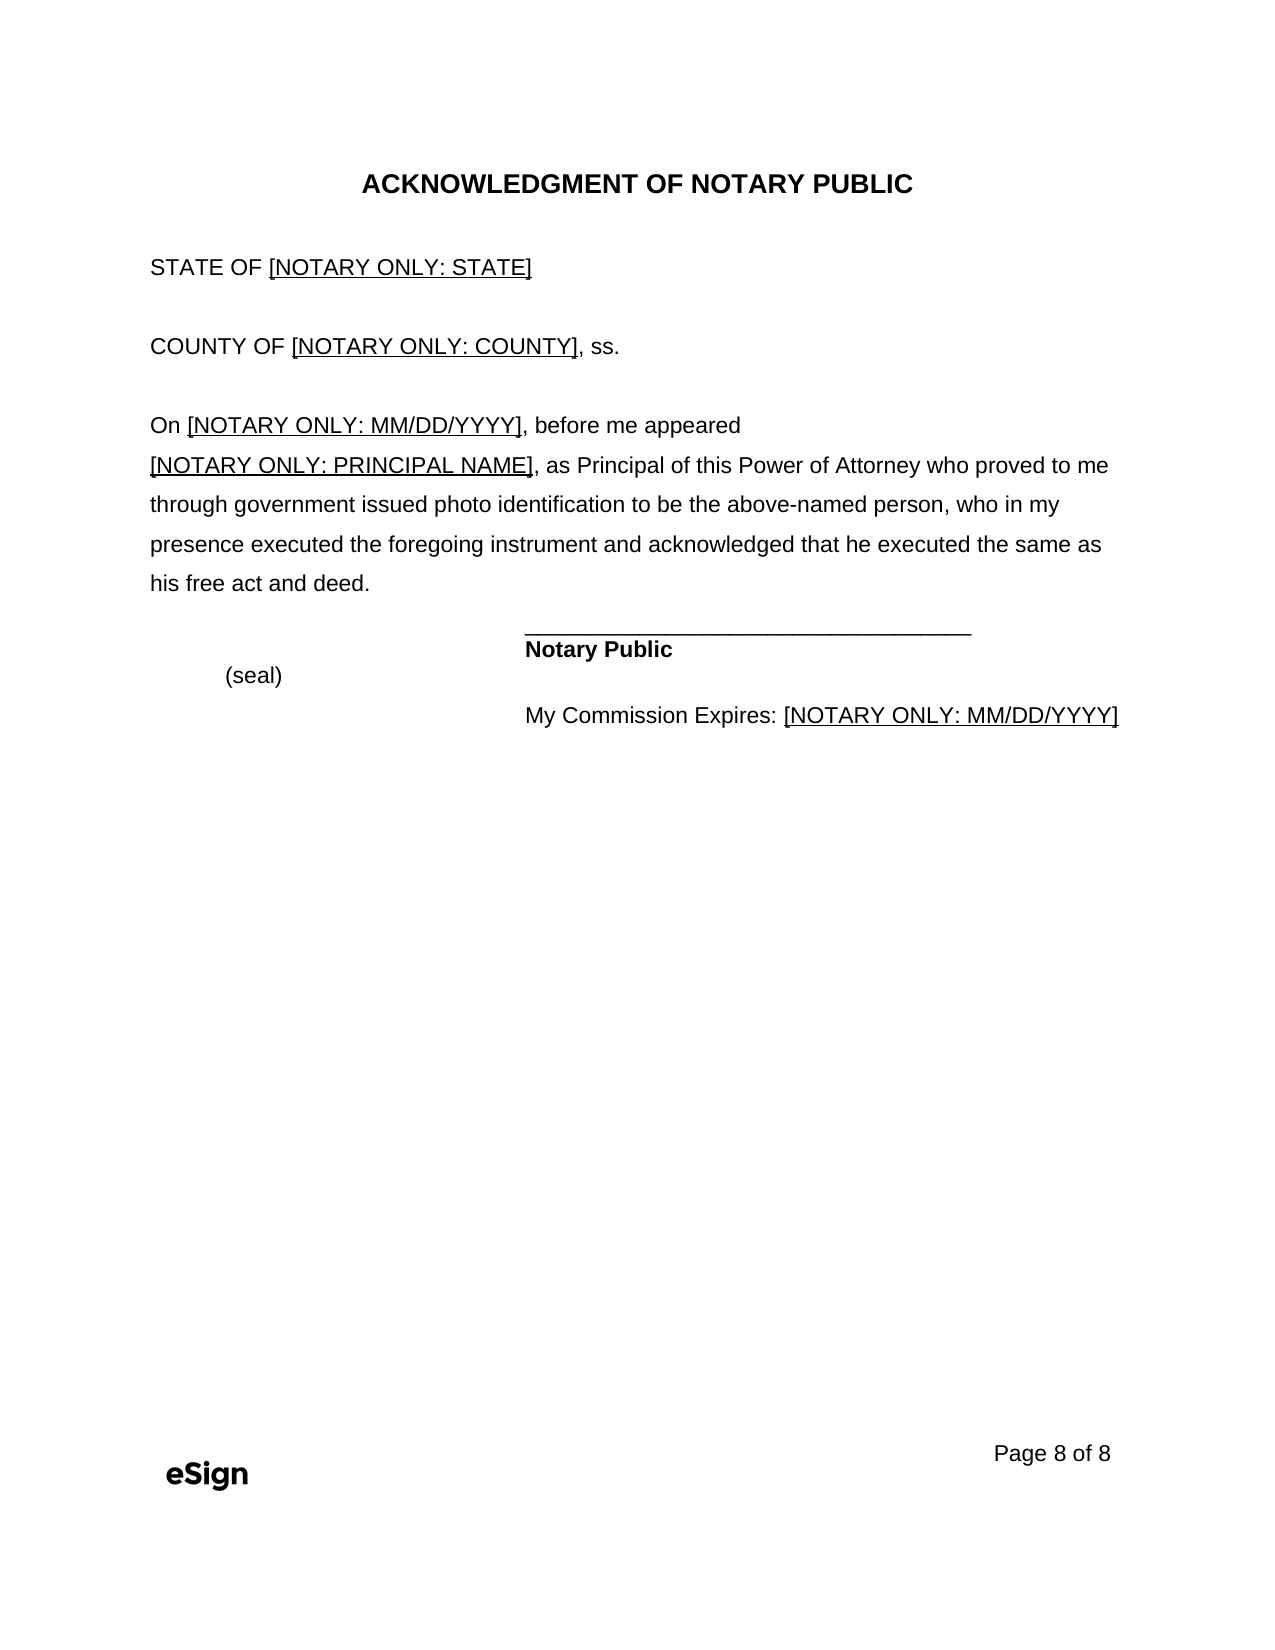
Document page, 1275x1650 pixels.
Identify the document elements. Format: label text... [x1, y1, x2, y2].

text COUNTY OF [NOTARY ONLY: COUNTY], ss. [150, 333, 1125, 359]
text ___________________________________ [225, 609, 1125, 636]
text My Commission Expires: [NOTARY ONLY: MM/DD/YYYY] [450, 702, 1125, 728]
text On [NOTARY ONLY: MM/DD/YYYY], before me appeared [150, 412, 1125, 438]
text [NOTARY ONLY: PRINCIPAL NAME], as Principal of this Power of Attorney who proved to me through government issued photo identification to be the above-named person, who in my presence executed the foregoing instrument and acknowledged that he executed the same as his free act and deed. [150, 452, 1125, 596]
text (seal) [225, 662, 1125, 689]
text STATE OF [NOTARY ONLY: STATE] [150, 254, 1125, 281]
text Notary Public [225, 636, 1125, 662]
text ACKNOWLEDGMENT OF NOTARY PUBLIC [150, 168, 1125, 199]
